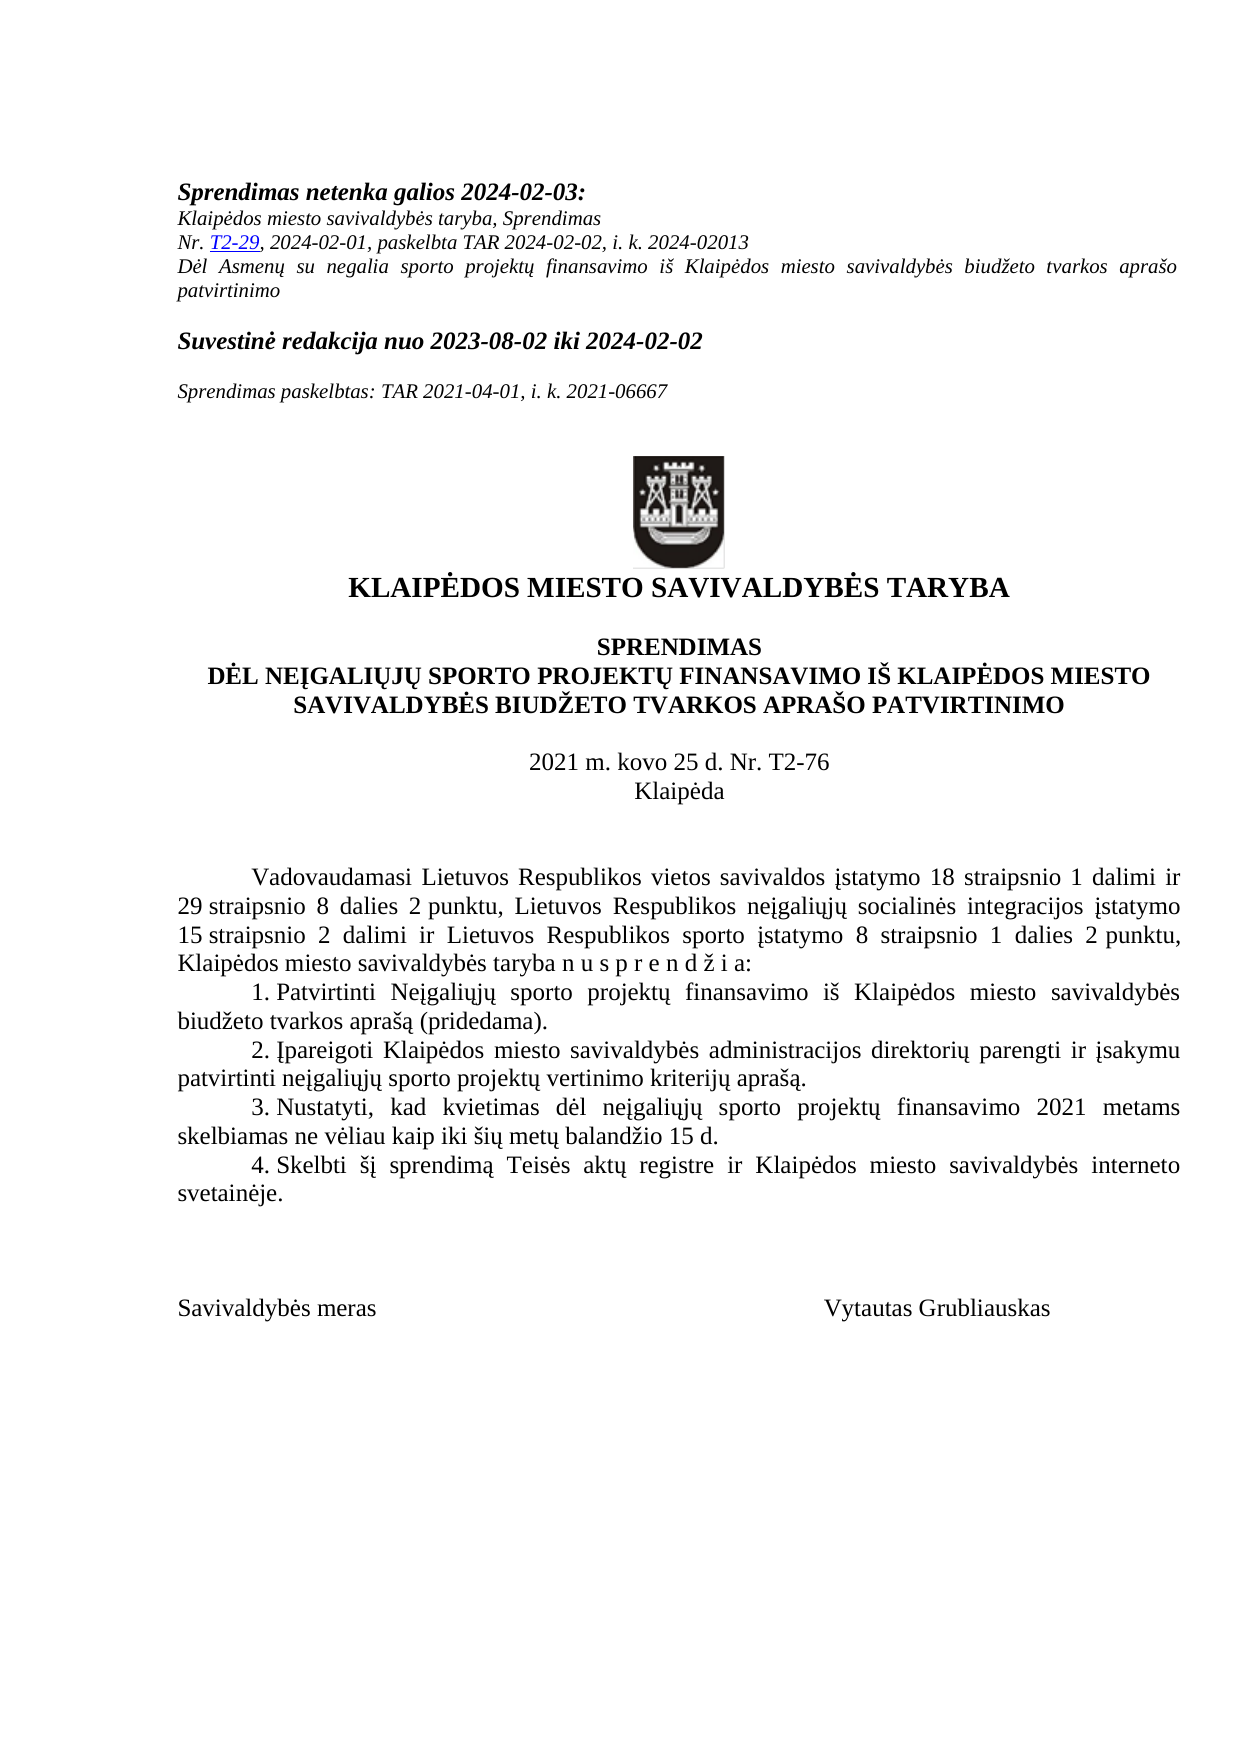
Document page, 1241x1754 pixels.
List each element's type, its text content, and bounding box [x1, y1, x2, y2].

text Klaipėda [177, 776, 1181, 805]
text Sprendimas paskelbtas: TAR 2021-04-01, i. k. 2021-06667 [177, 379, 1181, 403]
subtitle SPRENDIMAS [177, 632, 1181, 661]
text Suvestinė redakcija nuo 2023-08-02 iki 2024-02-02 [177, 326, 1181, 355]
text Dėl Asmenų su negalia sporto projektų finansavimo iš Klaipėdos miesto savivaldybės biudžeto tvarkos aprašo patvirtinimo [177, 254, 1181, 302]
text Vadovaudamasi Lietuvos Respublikos vietos savivaldos įstatymo 18 straipsnio 1 dalimi ir 29 straipsnio 8 dalies 2 punktu, Lietuvos Respublikos neįgaliųjų socialinės integracijos įstatymo 15 straipsnio 2 dalimi ir Lietuvos Respublikos sporto įstatymo 8 straipsnio 1 dalies 2 punktu, Klaipėdos miesto savivaldybės taryba nusprendžia: [177, 862, 1181, 977]
text 3. Nustatyti, kad kvietimas dėl neįgaliųjų sporto projektų finansavimo 2021 metams skelbiamas ne vėliau kaip iki šių metų balandžio 15 d. [177, 1092, 1181, 1150]
text 2. Įpareigoti Klaipėdos miesto savivaldybės administracijos direktorių parengti ir įsakymu patvirtinti neįgaliųjų sporto projektų vertinimo kriterijų aprašą. [177, 1035, 1181, 1092]
text Sprendimas netenka galios 2024-02-03: [177, 177, 1181, 206]
text KLAIPĖDOS MIESTO SAVIVALDYBĖS TARYBA [177, 570, 1181, 603]
text 1. Patvirtinti Neįgaliųjų sporto projektų finansavimo iš Klaipėdos miesto savivaldybės biudžeto tvarkos aprašą (pridedama). [177, 977, 1181, 1035]
text 2021 m. kovo 25 d. Nr. T2-76 [177, 747, 1181, 776]
text 4. Skelbti šį sprendimą Teisės aktų registre ir Klaipėdos miesto savivaldybės interneto svetainėje. [177, 1150, 1181, 1207]
text DĖL NEĮGALIŲJŲ SPORTO PROJEKTŲ FINANSAVIMO IŠ KLAIPĖDOS MIESTO SAVIVALDYBĖS BIUDŽETO TVARKOS APRAŠO PATVIRTINIMO [177, 661, 1181, 718]
text Savivaldybės meras Vytautas Grubliauskas [177, 1293, 1181, 1322]
text Klaipėdos miesto savivaldybės taryba, Sprendimas [177, 206, 1181, 230]
text Nr. T2-29, 2024-02-01, paskelbta TAR 2024-02-02, i. k. 2024-02013 [177, 230, 1181, 254]
